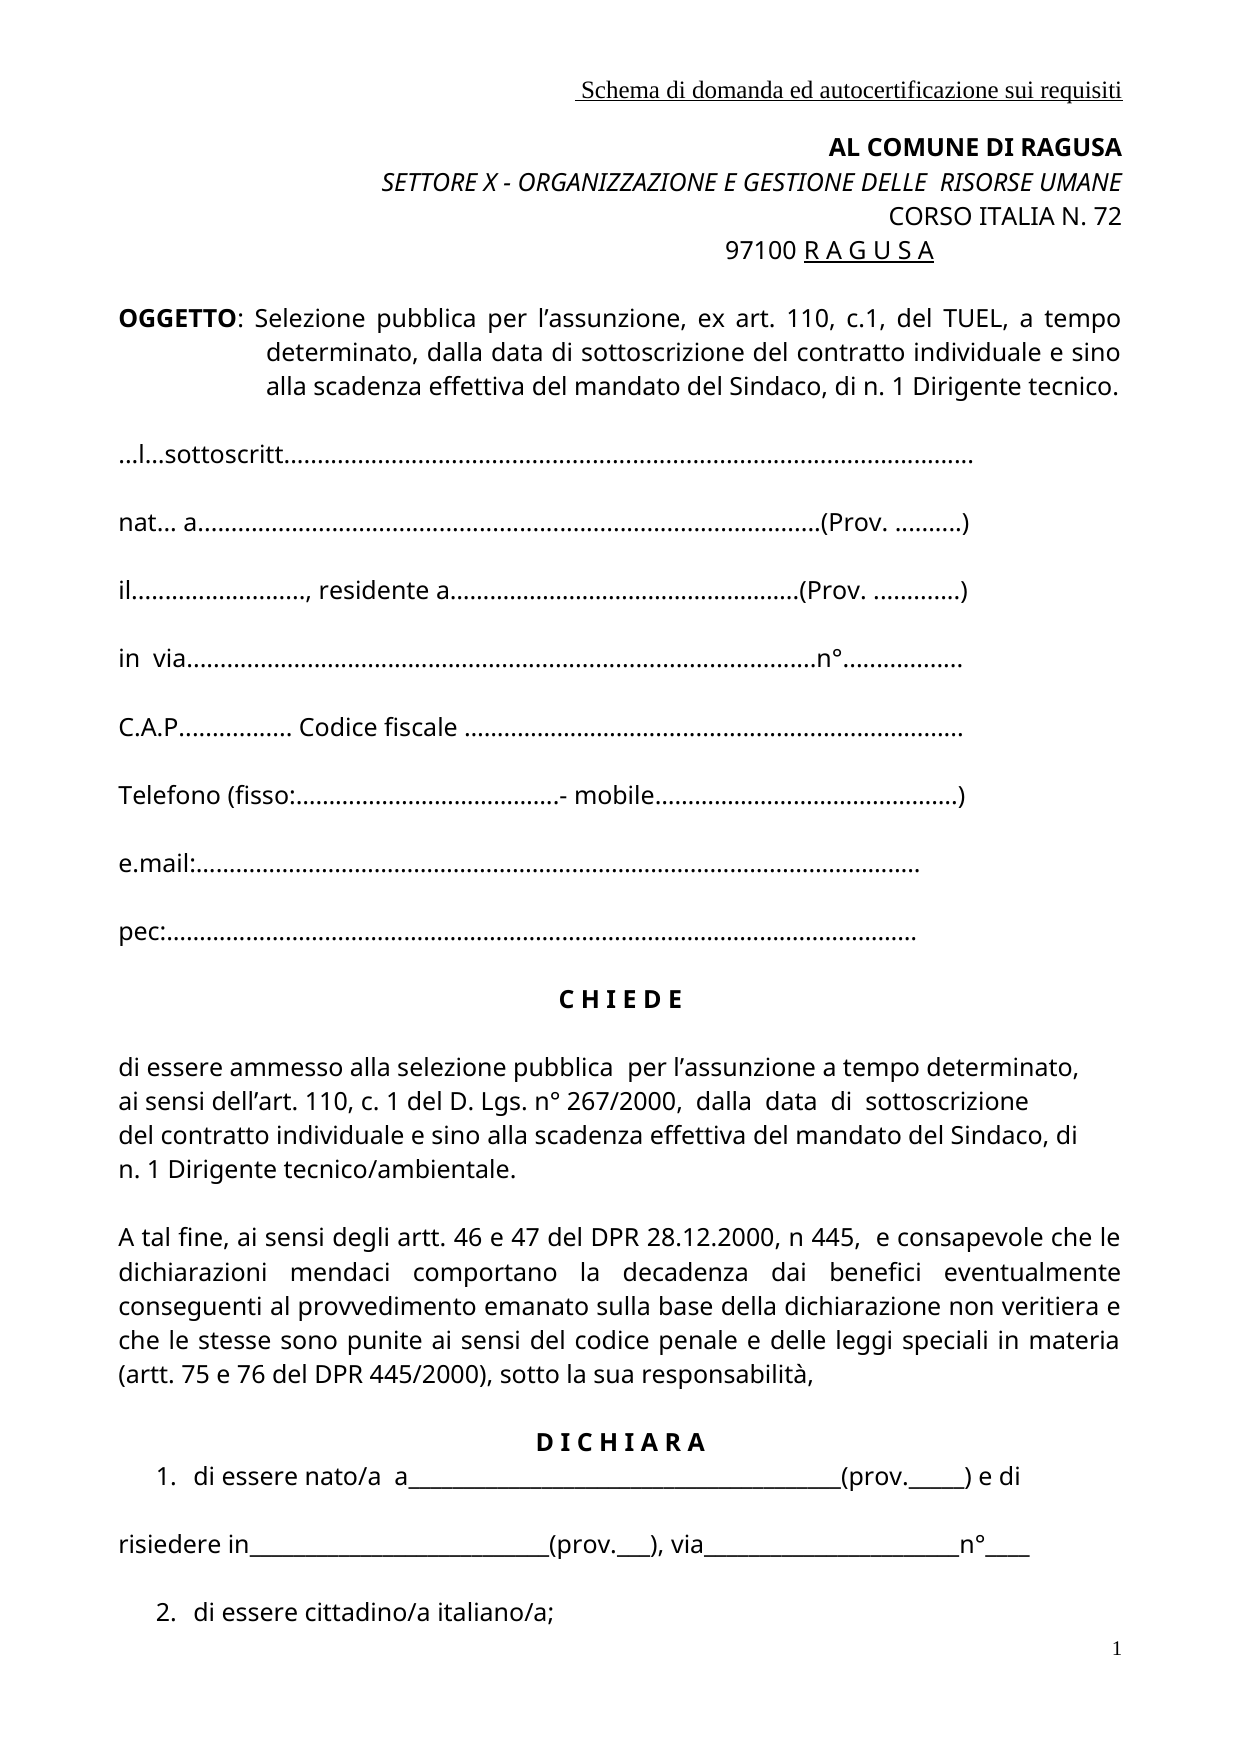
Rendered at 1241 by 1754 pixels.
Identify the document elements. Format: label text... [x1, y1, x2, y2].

text risiedere in___________________________(prov.___), via_______________________n°____ [118, 1527, 1122, 1561]
text il.........................., residente a……………………………………………..(Prov. .............) [118, 573, 1122, 607]
text pec:…………………………………………………………………………………………………… [118, 913, 1122, 948]
text n. 1 Dirigente tecnico/ambientale. [118, 1152, 1122, 1186]
text D I C H I A R A [118, 1424, 1122, 1458]
text A tal fine, ai sensi degli artt. 46 e 47 del DPR 28.12.2000, n 445, e consapevole che le dichiarazioni mendaci comportano la decadenza dai benefici eventualmente conseguenti al provvedimento emanato sulla base della dichiarazione non veritiera e che le stesse sono punite ai sensi del codice penale e delle leggi speciali in materia (artt. 75 e 76 del DPR 445/2000), sotto la sua responsabilità, [118, 1220, 1122, 1390]
list di essere cittadino/a italiano/a; [156, 1595, 1122, 1629]
text del contratto individuale e sino alla scadenza effettiva del mandato del Sindaco, di [118, 1118, 1122, 1152]
text OGGETTO: Selezione pubblica per l’assunzione, ex art. 110, c.1, del TUEL, a tempo determinato, dalla data di sottoscrizione del contratto individuale e sino alla scadenza effettiva del mandato del Sindaco, di n. 1 Dirigente tecnico. [118, 300, 1122, 403]
text Schema di domanda ed autocertificazione sui requisiti [118, 75, 1122, 104]
text Telefono (fisso:………………………………….- mobile……………………………………….) [118, 777, 1122, 811]
list di essere nato/a a_______________________________________(prov._____) e di [156, 1458, 1122, 1493]
text AL COMUNE DI RAGUSA SETTORE X - ORGANIZZAZIONE E GESTIONE DELLE RISORSE UMANE CORSO ITALIA N. 72 [118, 130, 1122, 232]
text C H I E D E [118, 982, 1122, 1016]
text ...l…sottoscritt....................................................................................................... [118, 437, 1122, 471]
text 97100 R A G U S A [118, 232, 1122, 266]
text di essere ammesso alla selezione pubblica per l’assunzione a tempo determinato, [118, 1050, 1122, 1084]
text nat... a.............................................................................................(Prov. ..........) [118, 505, 1122, 539]
text in via..............................................................................................n°.................. [118, 641, 1122, 675]
text e.mail:……………………………………………………………………………………………….. [118, 845, 1122, 879]
text C.A.P................. Codice fiscale ……..………………….............................................. [118, 709, 1122, 743]
text ai sensi dell’art. 110, c. 1 del D. Lgs. n° 267/2000, dalla data di sottoscrizione [118, 1084, 1122, 1118]
